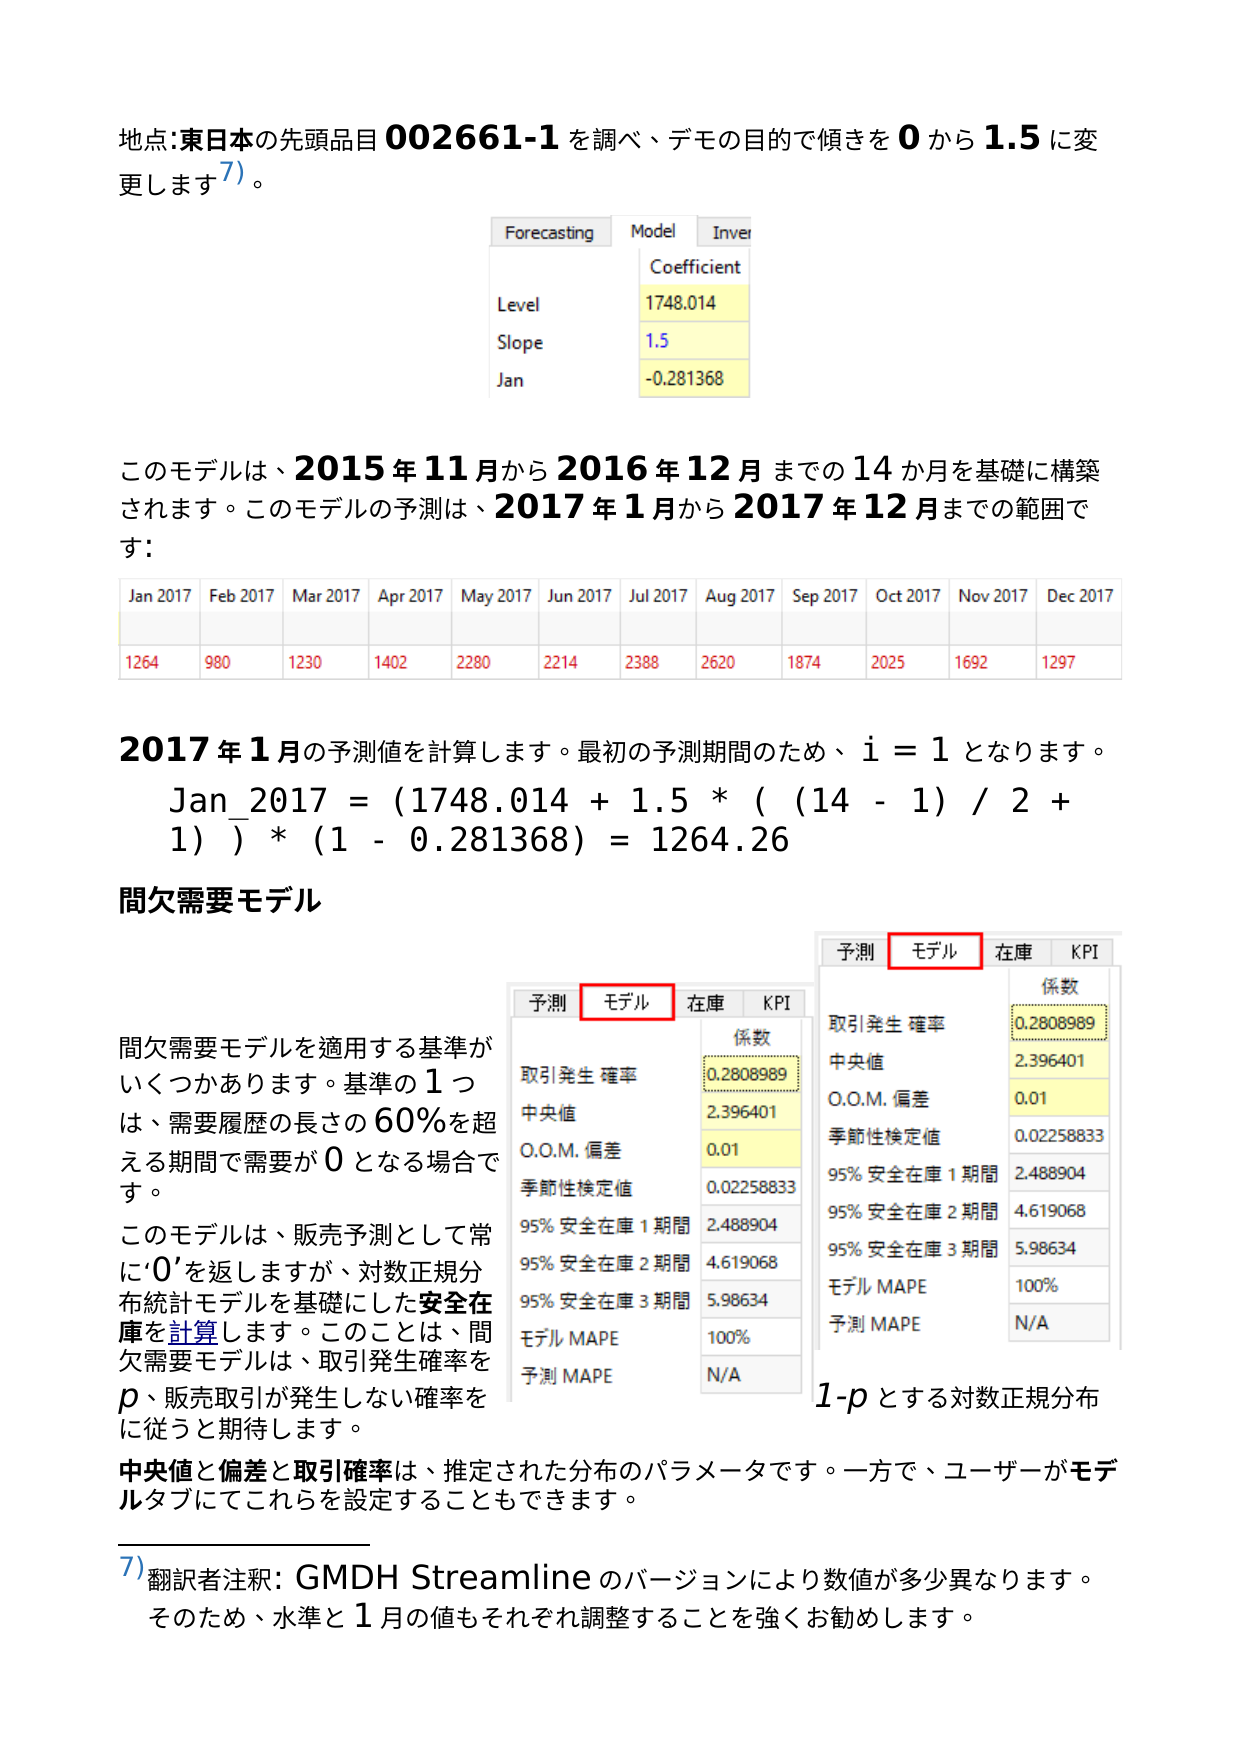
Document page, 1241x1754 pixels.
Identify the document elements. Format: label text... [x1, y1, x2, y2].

text 地点:東日本の先頭品目002661-1を調べ、デモの目的で傾きを0から1.5に変更します。 [118, 118, 1122, 202]
text このモデルは、2015年11月から2016年12月 までの14か月を基礎に構築されます。このモデルの予測は、2017年1月から2017年12月までの範囲です: [118, 449, 1122, 566]
text 中央値と偏差と取引確率は、推定された分布のパラメータです。一方で、ユーザーがモデルタブにてこれらを設定することもできます。 [118, 1457, 1122, 1516]
text 間欠需要モデルを適用する基準がいくつかあります。基準の1つは、需要履歴の長さの60%を超える期間で需要が0となる場合です。 [118, 1034, 506, 1209]
picture [506, 931, 1123, 1402]
text Jan_2017 = (1748.014 + 1.5 * ( (14 - 1) / 2 + 1) ) * (1 - 0.281368) = 1264.26 [168, 782, 1122, 860]
subtitle 間欠需要モデル [118, 885, 1122, 919]
text 翻訳者注釈: GMDH Streamlineのバージョンにより数値が多少異なります。そのため、水準と1月の値もそれぞれ調整することを強くお勧めします。 [118, 1551, 1122, 1636]
text このモデルは、販売予測として常に‘0’を返しますが、対数正規分布統計モデルを基礎にした安全在庫を計算します。このことは、間欠需要モデルは、取引発生確率をp、販売取引が発生しない確率を1-pとする対数正規分布に従うと期待します。 [118, 1221, 1122, 1445]
picture [118, 578, 1123, 680]
picture [488, 215, 752, 398]
text 2017年1月の予測値を計算します。最初の予測期間のため、 i = 1 となります。 [118, 731, 1122, 769]
